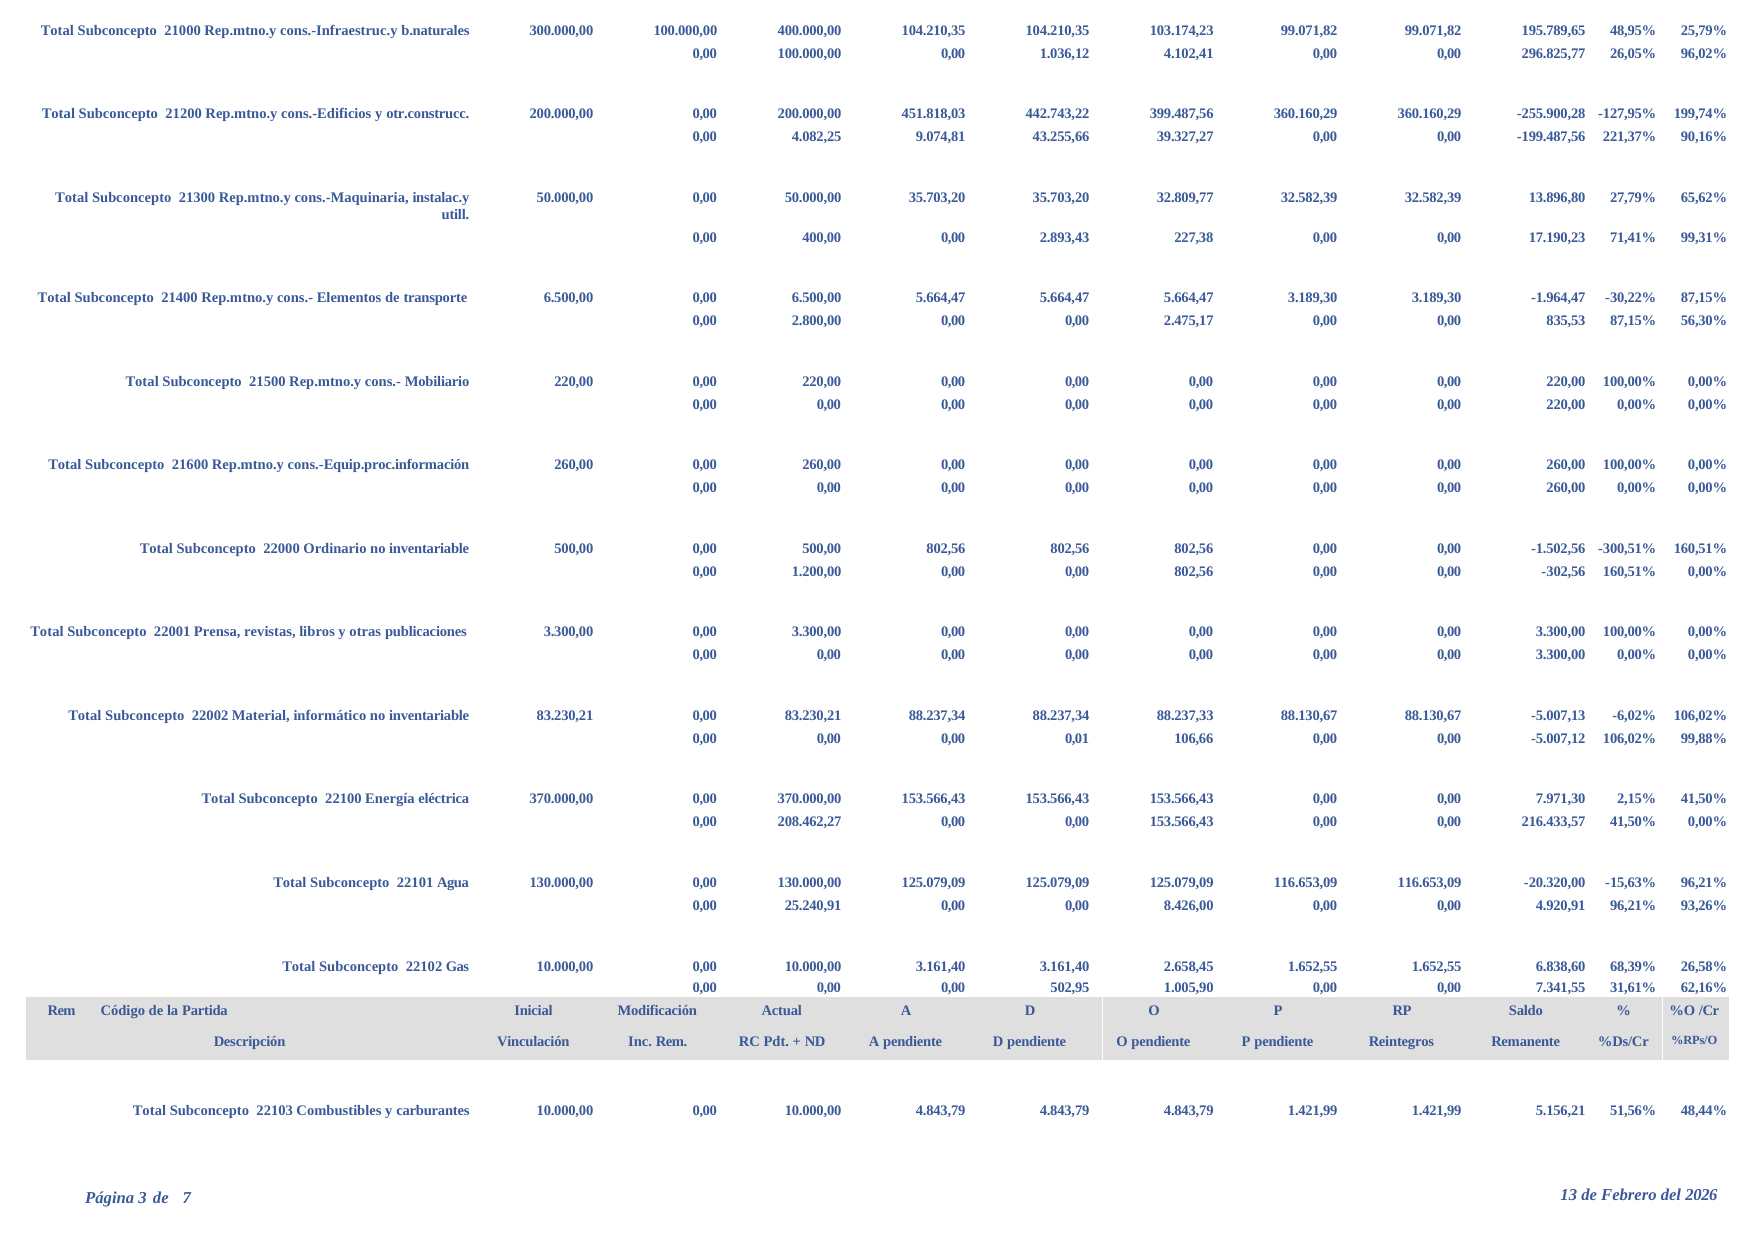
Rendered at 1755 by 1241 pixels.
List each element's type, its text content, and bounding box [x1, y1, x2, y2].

table_cell 0,00 [1227, 643, 1353, 685]
table_cell 0,00 [855, 351, 979, 393]
table_cell 41,50% [1663, 769, 1729, 810]
table_cell 10.000,00 [483, 1060, 605, 1122]
table_header O [1103, 997, 1227, 1026]
table_cell 96,21% [1663, 852, 1729, 894]
table_cell 10.000,00 [483, 936, 605, 977]
table_cell 0,00 [605, 810, 728, 852]
table_cell [26, 309, 483, 351]
table_cell 103.174,23 [1103, 0, 1227, 42]
table_cell 502,95 [979, 978, 1102, 997]
table_cell Total Subconcepto 22103 Combustibles y carburantes [26, 1060, 483, 1122]
table_cell Remanente [1476, 1026, 1591, 1060]
table_cell 451.818,03 [855, 84, 979, 125]
table_cell [26, 643, 483, 685]
table_cell -1.964,47 [1476, 268, 1591, 309]
table_cell 0,00 [1227, 435, 1353, 476]
table_cell 0,00 [1227, 602, 1353, 643]
table_cell -127,95% [1591, 84, 1662, 125]
table_cell 0,00% [1663, 643, 1729, 685]
table_cell 3.300,00 [1476, 643, 1591, 685]
table_cell Total Subconcepto 22002 Material, informático no inventariable [26, 685, 483, 727]
table_cell [483, 125, 605, 167]
table_cell 2.893,43 [979, 226, 1102, 267]
table_cell 0,00 [979, 309, 1102, 351]
table_cell 0,00% [1663, 560, 1729, 602]
table_cell 260,00 [728, 435, 855, 476]
table_header % [1591, 997, 1662, 1026]
table_cell 116.653,09 [1227, 852, 1353, 894]
table_cell 0,00 [605, 125, 728, 167]
table_cell 125.079,09 [979, 852, 1102, 894]
table_cell 0,00 [605, 518, 728, 560]
table_cell 1.036,12 [979, 42, 1102, 83]
table_cell [483, 560, 605, 602]
table_cell 90,16% [1663, 125, 1729, 167]
table_cell 26,58% [1663, 936, 1729, 977]
table_cell 0,00 [979, 643, 1102, 685]
table_cell [483, 226, 605, 267]
table_cell -1.502,56 [1476, 518, 1591, 560]
table_cell 7.341,55 [1476, 978, 1591, 997]
table_cell 0,00 [1353, 769, 1476, 810]
table_header Modificación [605, 997, 728, 1026]
table_cell 220,00 [1476, 393, 1591, 434]
table_cell Total Subconcepto 22101 Agua [26, 852, 483, 894]
table_cell [26, 226, 483, 267]
table_cell Total Subconcepto 21300 Rep.mtno.y cons.-Maquinaria, instalac.y utill. [26, 167, 483, 226]
table_cell 296.825,77 [1476, 42, 1591, 83]
table_cell 0,00 [1103, 602, 1227, 643]
table_cell 1.421,99 [1353, 1060, 1476, 1122]
table_header Saldo [1476, 997, 1591, 1026]
table_cell 0,00 [605, 894, 728, 936]
table_cell %RPs/O [1663, 1026, 1729, 1060]
table_cell 88.130,67 [1353, 685, 1476, 727]
table_cell 0,00 [855, 727, 979, 769]
table_cell -6,02% [1591, 685, 1662, 727]
table_cell 153.566,43 [855, 769, 979, 810]
table_cell 399.487,56 [1103, 84, 1227, 125]
table_cell 6.500,00 [483, 268, 605, 309]
table_cell 0,00 [979, 602, 1102, 643]
table_cell 2,15% [1591, 769, 1662, 810]
table_cell 1.005,90 [1103, 978, 1227, 997]
table_cell 0,00 [1353, 643, 1476, 685]
table_cell Total Subconcepto 22001 Prensa, revistas, libros y otras publicaciones [26, 602, 483, 643]
table_cell O pendiente [1103, 1026, 1227, 1060]
table_cell 0,00 [1353, 476, 1476, 518]
table_cell 260,00 [483, 435, 605, 476]
table_cell 0,00 [979, 351, 1102, 393]
table_cell 1.421,99 [1227, 1060, 1353, 1122]
table_cell Vinculación [483, 1026, 605, 1060]
table_cell 87,15% [1591, 309, 1662, 351]
table_cell Total Subconcepto 21200 Rep.mtno.y cons.-Edificios y otr.construcc. [26, 84, 483, 125]
table_header Rem Código de la Partida [26, 997, 483, 1026]
table_cell [483, 476, 605, 518]
table_cell 0,00 [605, 476, 728, 518]
table_cell 2.475,17 [1103, 309, 1227, 351]
table_cell 2.658,45 [1103, 936, 1227, 977]
table_cell 0,00 [605, 393, 728, 434]
table_cell 0,00 [855, 476, 979, 518]
table_cell 50.000,00 [483, 167, 605, 226]
table_cell 88.237,34 [979, 685, 1102, 727]
table_cell 0,00 [1353, 125, 1476, 167]
table_header P [1227, 997, 1353, 1026]
table_cell 41,50% [1591, 810, 1662, 852]
table_cell [26, 894, 483, 936]
table_cell 0,00 [1103, 643, 1227, 685]
table_cell 160,51% [1663, 518, 1729, 560]
table_cell 300.000,00 [483, 0, 605, 42]
table_cell 0,01 [979, 727, 1102, 769]
table_header %O /Cr [1663, 997, 1729, 1026]
table_cell 3.300,00 [1476, 602, 1591, 643]
table_cell 0,00 [855, 602, 979, 643]
table_cell -255.900,28 [1476, 84, 1591, 125]
table_cell [483, 309, 605, 351]
table_cell 0,00 [1353, 226, 1476, 267]
table_cell 0,00 [605, 602, 728, 643]
table_cell Total Subconcepto 21500 Rep.mtno.y cons.- Mobiliario [26, 351, 483, 393]
table_cell 3.189,30 [1353, 268, 1476, 309]
table_cell 199,74% [1663, 84, 1729, 125]
table_cell 0,00 [1227, 476, 1353, 518]
table_cell 0,00 [1353, 393, 1476, 434]
table_cell 220,00 [1476, 351, 1591, 393]
table_cell 0,00 [728, 978, 855, 997]
table_cell 5.664,47 [1103, 268, 1227, 309]
table_cell 0,00% [1663, 476, 1729, 518]
table_cell -5.007,12 [1476, 727, 1591, 769]
table_cell 0,00 [979, 393, 1102, 434]
table_cell 360.160,29 [1353, 84, 1476, 125]
table_cell 0,00 [1227, 810, 1353, 852]
table_cell 0,00 [1227, 125, 1353, 167]
table_cell 106,66 [1103, 727, 1227, 769]
table_cell 50.000,00 [728, 167, 855, 226]
table_cell 0,00 [1227, 769, 1353, 810]
table_cell 93,26% [1663, 894, 1729, 936]
table_cell [26, 476, 483, 518]
table_cell 802,56 [1103, 560, 1227, 602]
table_cell 153.566,43 [979, 769, 1102, 810]
table_cell 27,79% [1591, 167, 1662, 226]
table_cell 56,30% [1663, 309, 1729, 351]
table_cell 0,00 [1227, 978, 1353, 997]
table_cell P pendiente [1227, 1026, 1353, 1060]
table_cell 100,00% [1591, 602, 1662, 643]
table_cell 116.653,09 [1353, 852, 1476, 894]
table_cell 1.652,55 [1353, 936, 1476, 977]
table_cell 0,00 [1227, 560, 1353, 602]
table_cell 104.210,35 [979, 0, 1102, 42]
table_cell 160,51% [1591, 560, 1662, 602]
table_cell 32.809,77 [1103, 167, 1227, 226]
table_cell 0,00 [1227, 309, 1353, 351]
table_cell 220,00 [728, 351, 855, 393]
table_cell 500,00 [483, 518, 605, 560]
table_cell Reintegros [1353, 1026, 1476, 1060]
table_cell 370.000,00 [728, 769, 855, 810]
table_cell 0,00 [605, 769, 728, 810]
table_cell 0,00 [1227, 351, 1353, 393]
table_cell 0,00 [605, 351, 728, 393]
table_cell 0,00 [605, 84, 728, 125]
table_cell 48,44% [1663, 1060, 1729, 1122]
table_header Inicial [483, 997, 605, 1026]
table_cell 0,00% [1663, 393, 1729, 434]
table_cell -30,22% [1591, 268, 1662, 309]
table_cell 260,00 [1476, 476, 1591, 518]
table_cell [26, 560, 483, 602]
table_cell 0,00 [1353, 560, 1476, 602]
table_cell 0,00 [605, 309, 728, 351]
table_cell 0,00 [1103, 351, 1227, 393]
table_cell 0,00 [1103, 393, 1227, 434]
table_cell 4.102,41 [1103, 42, 1227, 83]
table_cell 221,37% [1591, 125, 1662, 167]
table_cell 2.800,00 [728, 309, 855, 351]
table_cell 0,00 [1227, 42, 1353, 83]
table_cell [483, 810, 605, 852]
table_cell 130.000,00 [728, 852, 855, 894]
table_cell 43.255,66 [979, 125, 1102, 167]
table_cell 35.703,20 [979, 167, 1102, 226]
table_cell 130.000,00 [483, 852, 605, 894]
table_cell 0,00 [1353, 978, 1476, 997]
table_cell [483, 894, 605, 936]
table_cell 96,21% [1591, 894, 1662, 936]
table_cell 0,00% [1591, 643, 1662, 685]
table_cell Total Subconcepto 21400 Rep.mtno.y cons.- Elementos de transporte [26, 268, 483, 309]
table_cell 0,00 [1227, 393, 1353, 434]
table_cell -20.320,00 [1476, 852, 1591, 894]
table_cell 83.230,21 [483, 685, 605, 727]
table_cell 7.971,30 [1476, 769, 1591, 810]
table_cell 442.743,22 [979, 84, 1102, 125]
table_cell 0,00 [605, 978, 728, 997]
table_cell Descripción [26, 1026, 483, 1060]
table_cell 10.000,00 [728, 1060, 855, 1122]
table_cell 100.000,00 [728, 42, 855, 83]
table_cell 25.240,91 [728, 894, 855, 936]
table_cell 104.210,35 [855, 0, 979, 42]
table_cell 0,00 [979, 810, 1102, 852]
table_cell 802,56 [1103, 518, 1227, 560]
table_cell 17.190,23 [1476, 226, 1591, 267]
table_cell 0,00 [855, 560, 979, 602]
table_cell 0,00 [1353, 727, 1476, 769]
table_cell 3.300,00 [728, 602, 855, 643]
table_cell 0,00% [1663, 435, 1729, 476]
table_cell 0,00 [605, 685, 728, 727]
table_cell 6.500,00 [728, 268, 855, 309]
table_cell 0,00% [1591, 393, 1662, 434]
table_cell Total Subconcepto 22000 Ordinario no inventariable [26, 518, 483, 560]
table_cell 200.000,00 [483, 84, 605, 125]
table_cell 0,00 [855, 42, 979, 83]
table_cell 0,00 [605, 936, 728, 977]
table_cell 25,79% [1663, 0, 1729, 42]
table_header A [855, 997, 979, 1026]
table_cell 0,00 [1353, 309, 1476, 351]
table_cell 360.160,29 [1227, 84, 1353, 125]
table_cell 0,00 [605, 226, 728, 267]
table_cell A pendiente [855, 1026, 979, 1060]
table_header Actual [728, 997, 855, 1026]
table_cell 0,00 [1227, 226, 1353, 267]
table_cell 0,00 [728, 393, 855, 434]
table_cell 1.200,00 [728, 560, 855, 602]
table_cell 3.161,40 [979, 936, 1102, 977]
table_cell 0,00 [605, 42, 728, 83]
table_cell 0,00 [1353, 602, 1476, 643]
table_cell 99.071,82 [1353, 0, 1476, 42]
table_cell Total Subconcepto 21600 Rep.mtno.y cons.-Equip.proc.información [26, 435, 483, 476]
table_cell 0,00 [1103, 435, 1227, 476]
table_cell 0,00 [1353, 351, 1476, 393]
table_cell 0,00 [728, 476, 855, 518]
table_cell 5.156,21 [1476, 1060, 1591, 1122]
table_cell 208.462,27 [728, 810, 855, 852]
table_cell 3.189,30 [1227, 268, 1353, 309]
table_cell 71,41% [1591, 226, 1662, 267]
table_cell 4.082,25 [728, 125, 855, 167]
table_cell 0,00 [605, 435, 728, 476]
table_cell 835,53 [1476, 309, 1591, 351]
table_header D [979, 997, 1102, 1026]
table_cell 31,61% [1591, 978, 1662, 997]
table_cell 0,00 [605, 727, 728, 769]
table_cell 802,56 [979, 518, 1102, 560]
table_cell -5.007,13 [1476, 685, 1591, 727]
table_cell 0,00 [1353, 42, 1476, 83]
table_cell 0,00 [605, 1060, 728, 1122]
table_cell RC Pdt. + ND [728, 1026, 855, 1060]
table_cell 100,00% [1591, 351, 1662, 393]
table_cell 200.000,00 [728, 84, 855, 125]
table_cell D pendiente [979, 1026, 1102, 1060]
table_cell 0,00% [1663, 810, 1729, 852]
table_cell -199.487,56 [1476, 125, 1591, 167]
table_cell 100.000,00 [605, 0, 728, 42]
table_header RP [1353, 997, 1476, 1026]
table_cell 4.843,79 [979, 1060, 1102, 1122]
table_cell 6.838,60 [1476, 936, 1591, 977]
table_cell 0,00 [605, 268, 728, 309]
table_cell [483, 978, 605, 997]
table_cell 0,00 [1227, 894, 1353, 936]
table_cell %Ds/Cr [1591, 1026, 1662, 1060]
table_cell 0,00 [1103, 476, 1227, 518]
table_cell Total Subconcepto 22100 Energía eléctrica [26, 769, 483, 810]
table_cell 32.582,39 [1227, 167, 1353, 226]
table_cell 39.327,27 [1103, 125, 1227, 167]
table_cell 4.920,91 [1476, 894, 1591, 936]
table_cell 0,00 [1353, 810, 1476, 852]
table_cell 0,00 [1353, 435, 1476, 476]
table_cell [26, 125, 483, 167]
table_cell 125.079,09 [855, 852, 979, 894]
table_cell 0,00 [855, 894, 979, 936]
table_cell 10.000,00 [728, 936, 855, 977]
table_cell 0,00% [1663, 351, 1729, 393]
table_cell 802,56 [855, 518, 979, 560]
table_cell 0,00 [855, 643, 979, 685]
table_cell 0,00 [979, 894, 1102, 936]
table_cell 220,00 [483, 351, 605, 393]
table_cell 32.582,39 [1353, 167, 1476, 226]
table_cell 8.426,00 [1103, 894, 1227, 936]
table_cell 0,00 [855, 393, 979, 434]
table_cell 51,56% [1591, 1060, 1662, 1122]
table_cell 99,31% [1663, 226, 1729, 267]
table_cell 500,00 [728, 518, 855, 560]
table_cell 0,00 [1353, 894, 1476, 936]
table_cell -15,63% [1591, 852, 1662, 894]
table_cell 0,00 [855, 435, 979, 476]
table_cell 0,00 [979, 560, 1102, 602]
table_cell 3.300,00 [483, 602, 605, 643]
table_cell 0,00 [1353, 518, 1476, 560]
table_cell 0,00 [979, 476, 1102, 518]
table_cell 125.079,09 [1103, 852, 1227, 894]
table_cell [26, 810, 483, 852]
table_cell [483, 643, 605, 685]
table_cell 0,00 [1227, 518, 1353, 560]
table_cell 0,00 [855, 226, 979, 267]
table_cell 9.074,81 [855, 125, 979, 167]
table_cell 0,00% [1663, 602, 1729, 643]
table_cell 0,00 [605, 560, 728, 602]
table_cell 35.703,20 [855, 167, 979, 226]
table_cell 0,00 [1227, 727, 1353, 769]
table_cell 0,00 [728, 727, 855, 769]
table_cell 370.000,00 [483, 769, 605, 810]
table_cell -300,51% [1591, 518, 1662, 560]
table_cell 88.130,67 [1227, 685, 1353, 727]
table_cell [483, 727, 605, 769]
table_cell 106,02% [1663, 685, 1729, 727]
table_cell [26, 393, 483, 434]
table_cell [26, 42, 483, 83]
table_cell 400.000,00 [728, 0, 855, 42]
table_cell 88.237,33 [1103, 685, 1227, 727]
table_cell 0,00 [605, 643, 728, 685]
table_cell Total Subconcepto 22102 Gas [26, 936, 483, 977]
table_cell Inc. Rem. [605, 1026, 728, 1060]
table_cell 153.566,43 [1103, 769, 1227, 810]
table_cell 87,15% [1663, 268, 1729, 309]
table_cell 227,38 [1103, 226, 1227, 267]
table_cell 153.566,43 [1103, 810, 1227, 852]
table_cell [26, 727, 483, 769]
table_cell 88.237,34 [855, 685, 979, 727]
table_cell [26, 978, 483, 997]
table_cell 5.664,47 [855, 268, 979, 309]
table_cell 0,00 [605, 852, 728, 894]
table_cell 68,39% [1591, 936, 1662, 977]
table_cell 48,95% [1591, 0, 1662, 42]
table_cell [483, 393, 605, 434]
table_cell [483, 42, 605, 83]
table_cell 0,00% [1591, 476, 1662, 518]
table_cell 99,88% [1663, 727, 1729, 769]
table_cell 195.789,65 [1476, 0, 1591, 42]
table_cell 0,00 [855, 309, 979, 351]
table_cell 0,00 [855, 978, 979, 997]
table_cell 400,00 [728, 226, 855, 267]
table_cell 0,00 [855, 810, 979, 852]
table_cell 83.230,21 [728, 685, 855, 727]
table_cell 26,05% [1591, 42, 1662, 83]
table_cell 3.161,40 [855, 936, 979, 977]
table_cell 65,62% [1663, 167, 1729, 226]
table_cell -302,56 [1476, 560, 1591, 602]
table_cell 96,02% [1663, 42, 1729, 83]
table_cell 0,00 [605, 167, 728, 226]
table_cell 4.843,79 [1103, 1060, 1227, 1122]
table_cell 99.071,82 [1227, 0, 1353, 42]
table_cell 0,00 [728, 643, 855, 685]
table_cell 260,00 [1476, 435, 1591, 476]
table_cell 13.896,80 [1476, 167, 1591, 226]
table_cell 4.843,79 [855, 1060, 979, 1122]
table_cell 216.433,57 [1476, 810, 1591, 852]
table_cell 62,16% [1663, 978, 1729, 997]
table_cell Total Subconcepto 21000 Rep.mtno.y cons.-Infraestruc.y b.naturales [26, 0, 483, 42]
table_cell 0,00 [979, 435, 1102, 476]
table_cell 106,02% [1591, 727, 1662, 769]
table_cell 5.664,47 [979, 268, 1102, 309]
table_cell 100,00% [1591, 435, 1662, 476]
table_cell 1.652,55 [1227, 936, 1353, 977]
